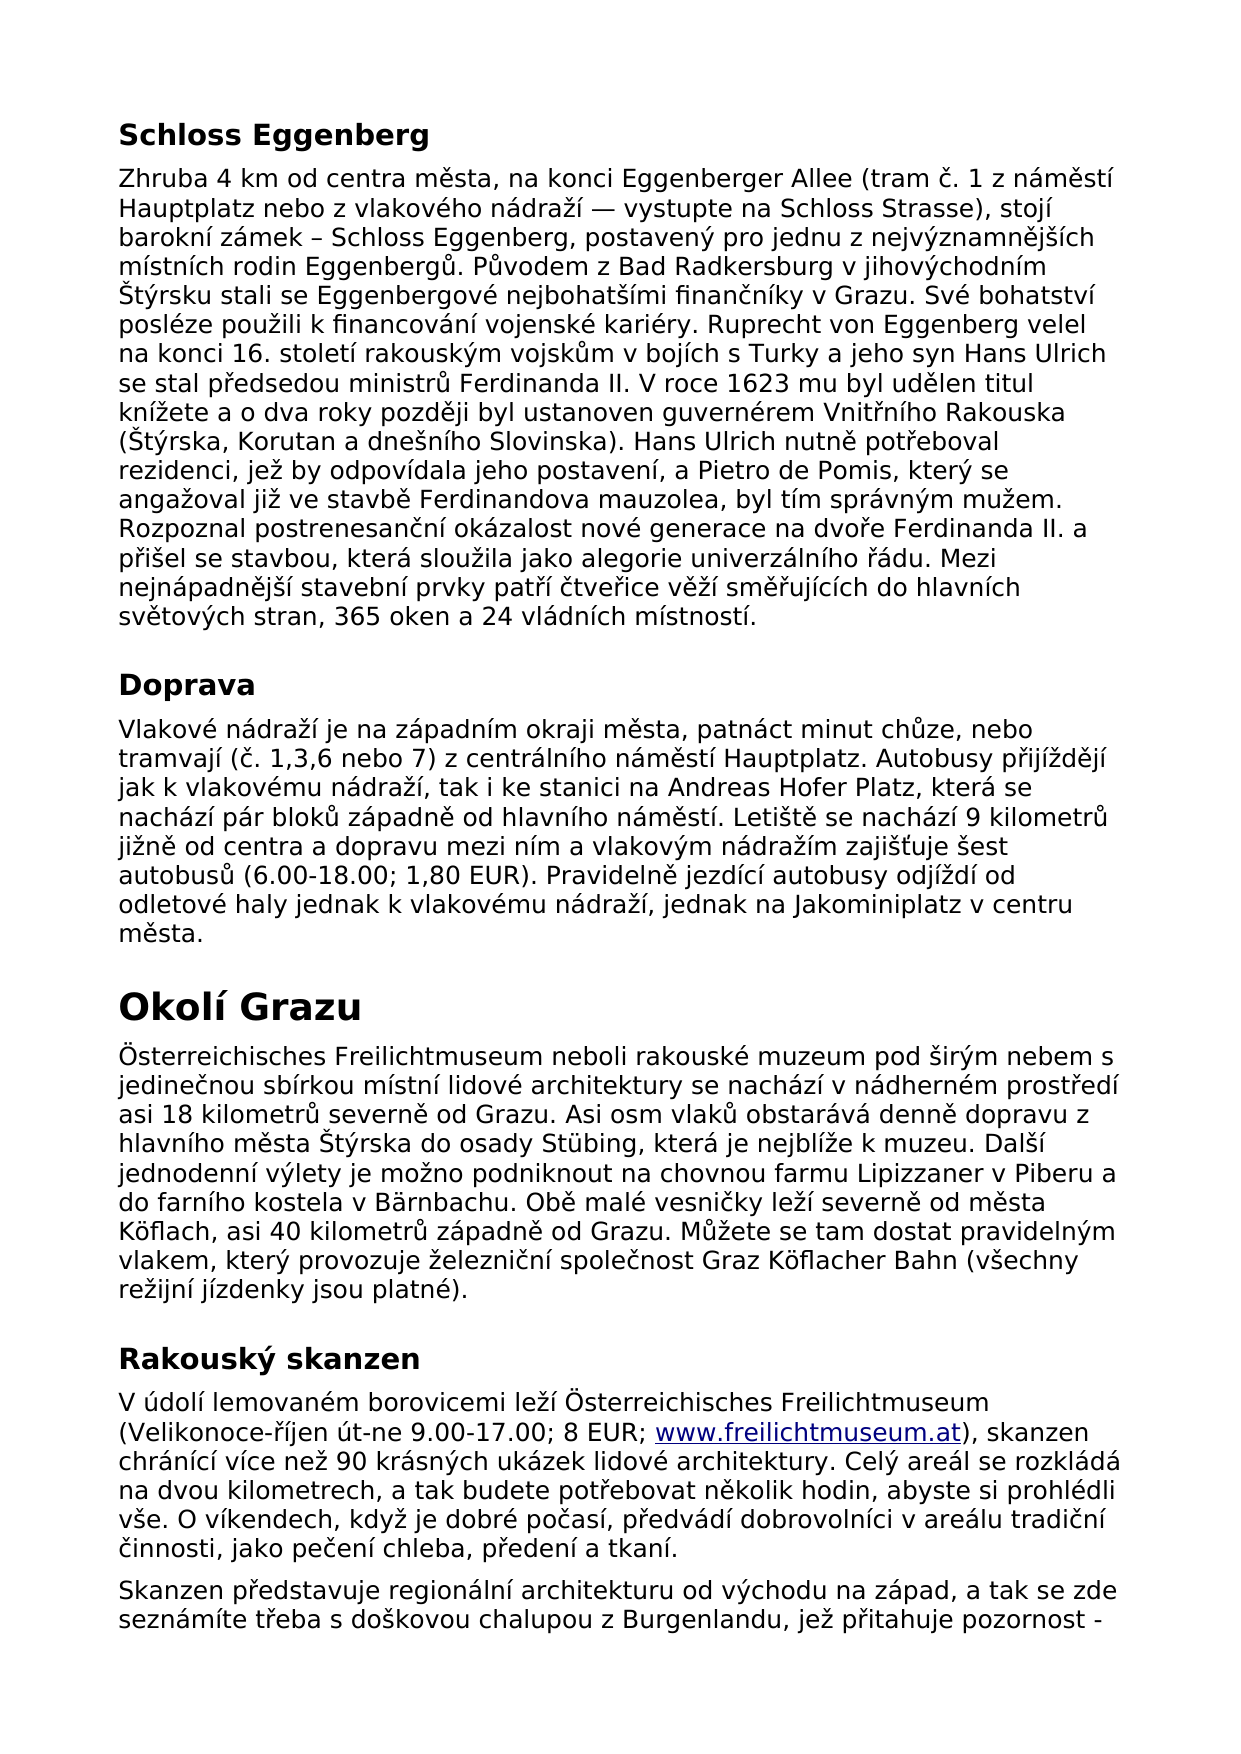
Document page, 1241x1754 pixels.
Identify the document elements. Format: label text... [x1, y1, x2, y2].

text Österreichisches Freilichtmuseum neboli rakouské muzeum pod širým nebem s jedinečnou sbírkou místní lidové architektury se nachází v nádherném prostředí asi 18 kilometrů severně od Grazu. Asi osm vlaků obstarává denně dopravu z hlavního města Štýrska do osady Stübing, která je nejblíže k muzeu. Další jednodenní výlety je možno podniknout na chovnou farmu Lipizzaner v Piberu a do farního kostela v Bärnbachu. Obě malé vesničky leží severně od města Köflach, asi 40 kilometrů západně od Grazu. Můžete se tam dostat pravidelným vlakem, který provozuje železniční společnost Graz Köflacher Bahn (všechny režijní jízdenky jsou platné). [118, 1042, 1122, 1305]
subtitle Schloss Eggenberg [118, 118, 1122, 152]
text Vlakové nádraží je na západním okraji města, patnáct minut chůze, nebo tramvají (č. 1,3,6 nebo 7) z centrálního náměstí Hauptplatz. Autobusy přijíždějí jak k vlakovému nádraží, tak i ke stanici na Andreas Hofer Platz, která se nachází pár bloků západně od hlavního náměstí. Letiště se nachází 9 kilometrů jižně od centra a dopravu mezi ním a vlakovým nádražím zajišťuje šest autobusů (6.00-18.00; 1,80 EUR). Pravidelně jezdící autobusy odjíždí od odletové haly jednak k vlakovému nádraží, jednak na Jakominiplatz v centru města. [118, 715, 1122, 948]
subtitle Okolí Grazu [118, 986, 1122, 1030]
subtitle Rakouský skanzen [118, 1342, 1122, 1376]
text Skanzen představuje regionální architekturu od východu na západ, a tak se zde seznámíte třeba s doškovou chalupou z Burgenlandu, jež přitahuje pozornost [118, 1576, 1122, 1634]
subtitle Doprava [118, 669, 1122, 703]
text Zhruba 4 km od centra města, na konci Eggenberger Allee (tram č. 1 z náměstí Hauptplatz nebo z vlakového nádraží — vystupte na Schloss Strasse), stojí barokní zámek – Schloss Eggenberg, postavený pro jednu z nejvýznamnějších místních rodin Eggenbergů. Původem z Bad Radkersburg v jihovýchodním Štýrsku stali se Eggenbergové nejbohatšími finančníky v Grazu. Své bohatství posléze použili k financování vojenské kariéry. Ruprecht von Eggenberg velel na konci 16. století rakouským vojskům v bojích s Turky a jeho syn Hans Ulrich se stal předsedou ministrů Ferdinanda II. V roce 1623 mu byl udělen titul knížete a o dva roky později byl ustanoven guvernérem Vnitřního Rakouska (Štýrska, Korutan a dnešního Slovinska). Hans Ulrich nutně potřeboval rezidenci, jež by odpovídala jeho postavení, a Pietro de Pomis, který se angažoval již ve stavbě Ferdinandova mauzolea, byl tím správným mužem. Rozpoznal postrenesanční okázalost nové generace na dvoře Ferdinanda II. a přišel se stavbou, která sloužila jako alegorie univerzálního řádu. Mezi nejnápadnější stavební prvky patří čtveřice věží směřujících do hlavních světových stran, 365 oken a 24 vládních místností. [118, 164, 1122, 631]
text V údolí lemovaném borovicemi leží Österreichisches Freilichtmuseum (Velikonoce-říjen út-ne 9.00-17.00; 8 EUR; www.freilichtmuseum.at), skanzen chránící více než 90 krásných ukázek lidové architektury. Celý areál se rozkládá na dvou kilometrech, a tak budete potřebovat několik hodin, abyste si prohlédli vše. O víkendech, když je dobré počasí, předvádí dobrovolníci v areálu tradiční činnosti, jako pečení chleba, předení a tkaní. [118, 1389, 1122, 1564]
